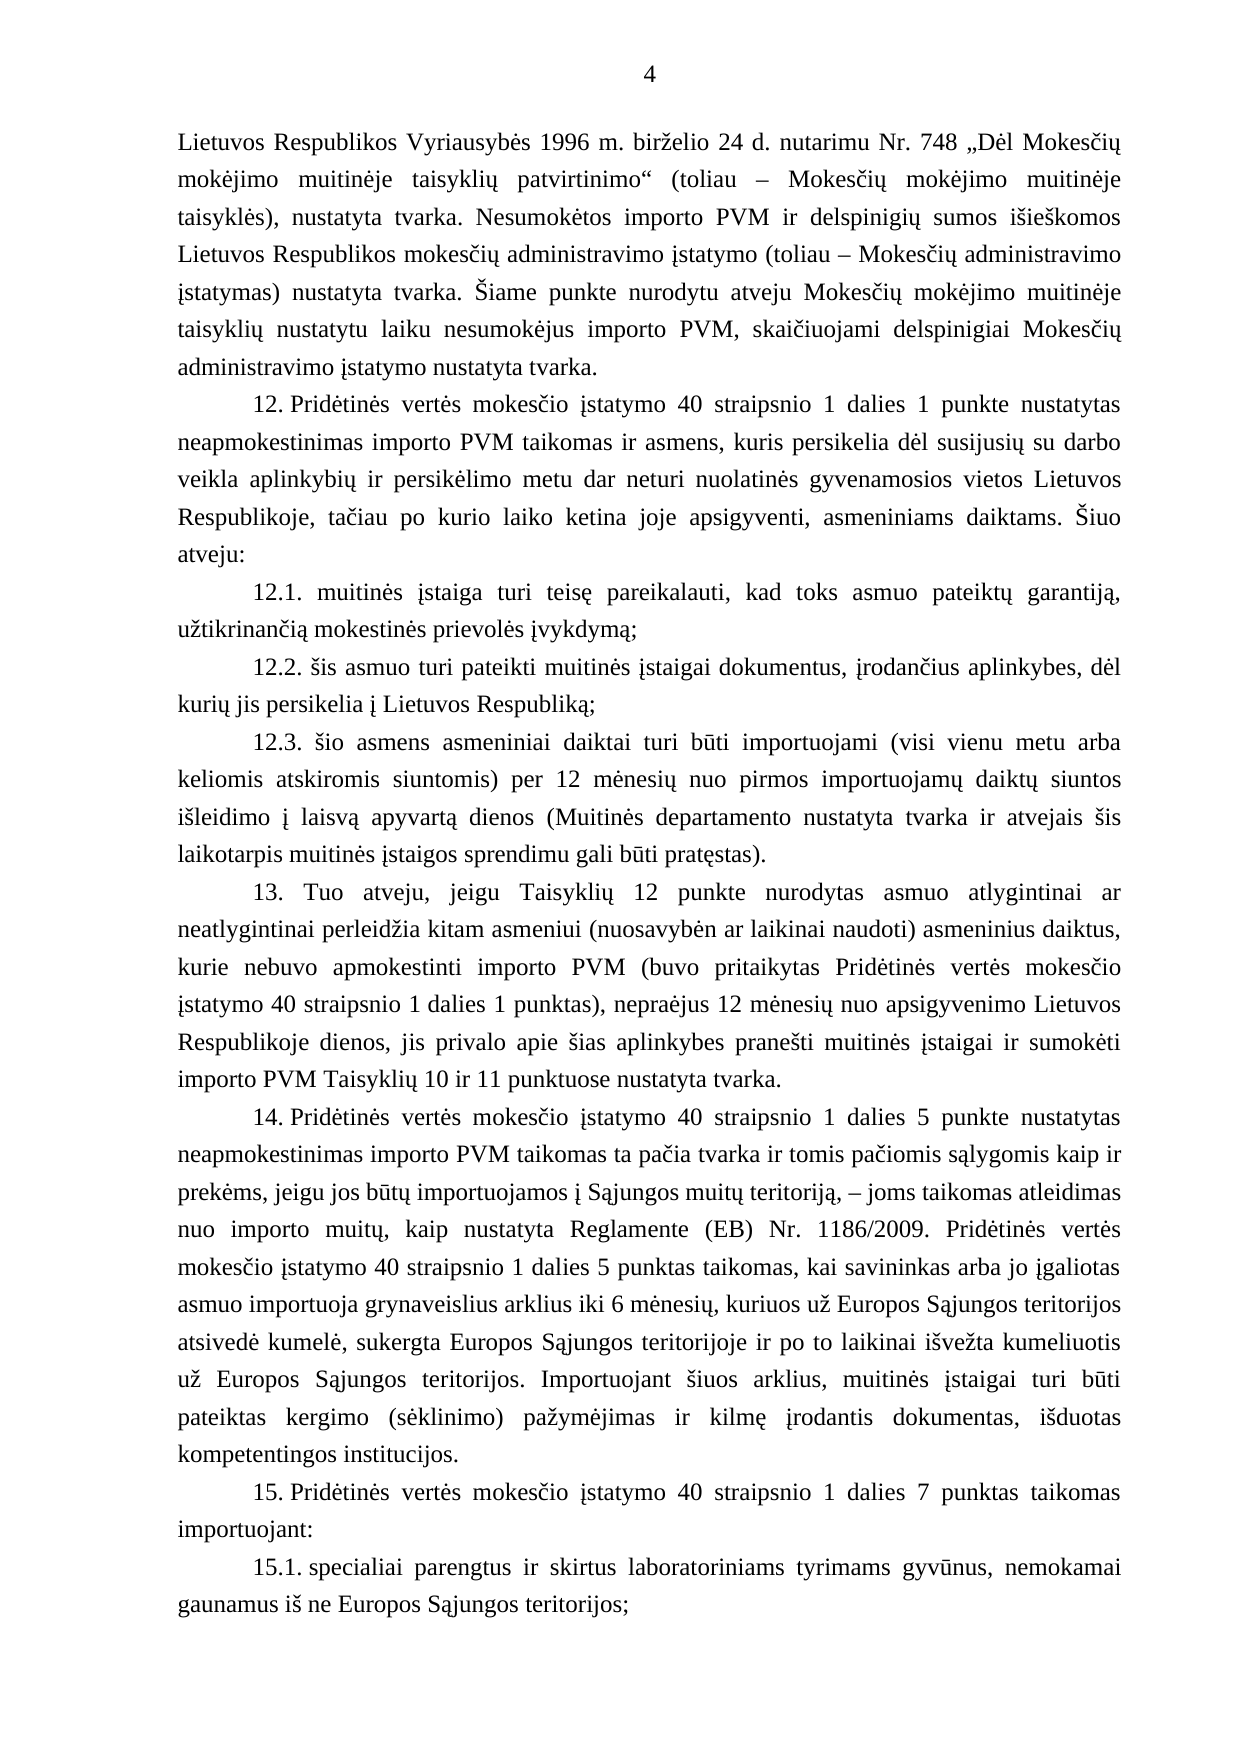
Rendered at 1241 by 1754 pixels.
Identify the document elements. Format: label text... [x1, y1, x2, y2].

text 12.3. šio asmens asmeniniai daiktai turi būti importuojami (visi vienu metu arba keliomis atskiromis siuntomis) per 12 mėnesių nuo pirmos importuojamų daiktų siuntos išleidimo į laisvą apyvartą dienos (Muitinės departamento nustatyta tvarka ir atvejais šis laikotarpis muitinės įstaigos sprendimu gali būti pratęstas). [177, 718, 1122, 868]
text 12.1. muitinės įstaiga turi teisę pareikalauti, kad toks asmuo pateiktų garantiją, užtikrinančią mokestinės prievolės įvykdymą; [177, 568, 1122, 643]
text 12.2. šis asmuo turi pateikti muitinės įstaigai dokumentus, įrodančius aplinkybes, dėl kurių jis persikelia į Lietuvos Respubliką; [177, 643, 1122, 718]
text 15.1. specialiai parengtus ir skirtus laboratoriniams tyrimams gyvūnus, nemokamai gaunamus iš ne Europos Sąjungos teritorijos; [177, 1543, 1122, 1618]
text 15. Pridėtinės vertės mokesčio įstatymo 40 straipsnio 1 dalies 7 punktas taikomas importuojant: [177, 1468, 1122, 1543]
text 13. Tuo atveju, jeigu Taisyklių 12 punkte nurodytas asmuo atlygintinai ar neatlygintinai perleidžia kitam asmeniui (nuosavybėn ar laikinai naudoti) asmeninius daiktus, kurie nebuvo apmokestinti importo PVM (buvo pritaikytas Pridėtinės vertės mokesčio įstatymo 40 straipsnio 1 dalies 1 punktas), nepraėjus 12 mėnesių nuo apsigyvenimo Lietuvos Respublikoje dienos, jis privalo apie šias aplinkybes pranešti muitinės įstaigai ir sumokėti importo PVM Taisyklių 10 ir 11 punktuose nustatyta tvarka. [177, 868, 1122, 1093]
text Lietuvos Respublikos Vyriausybės 1996 m. birželio 24 d. nutarimu Nr. 748 „Dėl Mokesčių mokėjimo muitinėje taisyklių patvirtinimo“ (toliau – Mokesčių mokėjimo muitinėje taisyklės), nustatyta tvarka. Nesumokėtos importo PVM ir delspinigių sumos išieškomos Lietuvos Respublikos mokesčių administravimo įstatymo (toliau – Mokesčių administravimo įstatymas) nustatyta tvarka. Šiame punkte nurodytu atveju Mokesčių mokėjimo muitinėje taisyklių nustatytu laiku nesumokėjus importo PVM, skaičiuojami delspinigiai Mokesčių administravimo įstatymo nustatyta tvarka. [177, 118, 1122, 381]
text 14. Pridėtinės vertės mokesčio įstatymo 40 straipsnio 1 dalies 5 punkte nustatytas neapmokestinimas importo PVM taikomas ta pačia tvarka ir tomis pačiomis sąlygomis kaip ir prekėms, jeigu jos būtų importuojamos į Sąjungos muitų teritoriją, – joms taikomas atleidimas nuo importo muitų, kaip nustatyta Reglamente (EB) Nr. 1186/2009. Pridėtinės vertės mokesčio įstatymo 40 straipsnio 1 dalies 5 punktas taikomas, kai savininkas arba jo įgaliotas asmuo importuoja grynaveislius arklius iki 6 mėnesių, kuriuos už Europos Sąjungos teritorijos atsivedė kumelė, sukergta Europos Sąjungos teritorijoje ir po to laikinai išvežta kumeliuotis už Europos Sąjungos teritorijos. Importuojant šiuos arklius, muitinės įstaigai turi būti pateiktas kergimo (sėklinimo) pažymėjimas ir kilmę įrodantis dokumentas, išduotas kompetentingos institucijos. [177, 1093, 1122, 1468]
text 12. Pridėtinės vertės mokesčio įstatymo 40 straipsnio 1 dalies 1 punkte nustatytas neapmokestinimas importo PVM taikomas ir asmens, kuris persikelia dėl susijusių su darbo veikla aplinkybių ir persikėlimo metu dar neturi nuolatinės gyvenamosios vietos Lietuvos Respublikoje, tačiau po kurio laiko ketina joje apsigyventi, asmeniniams daiktams. Šiuo atveju: [177, 381, 1122, 568]
